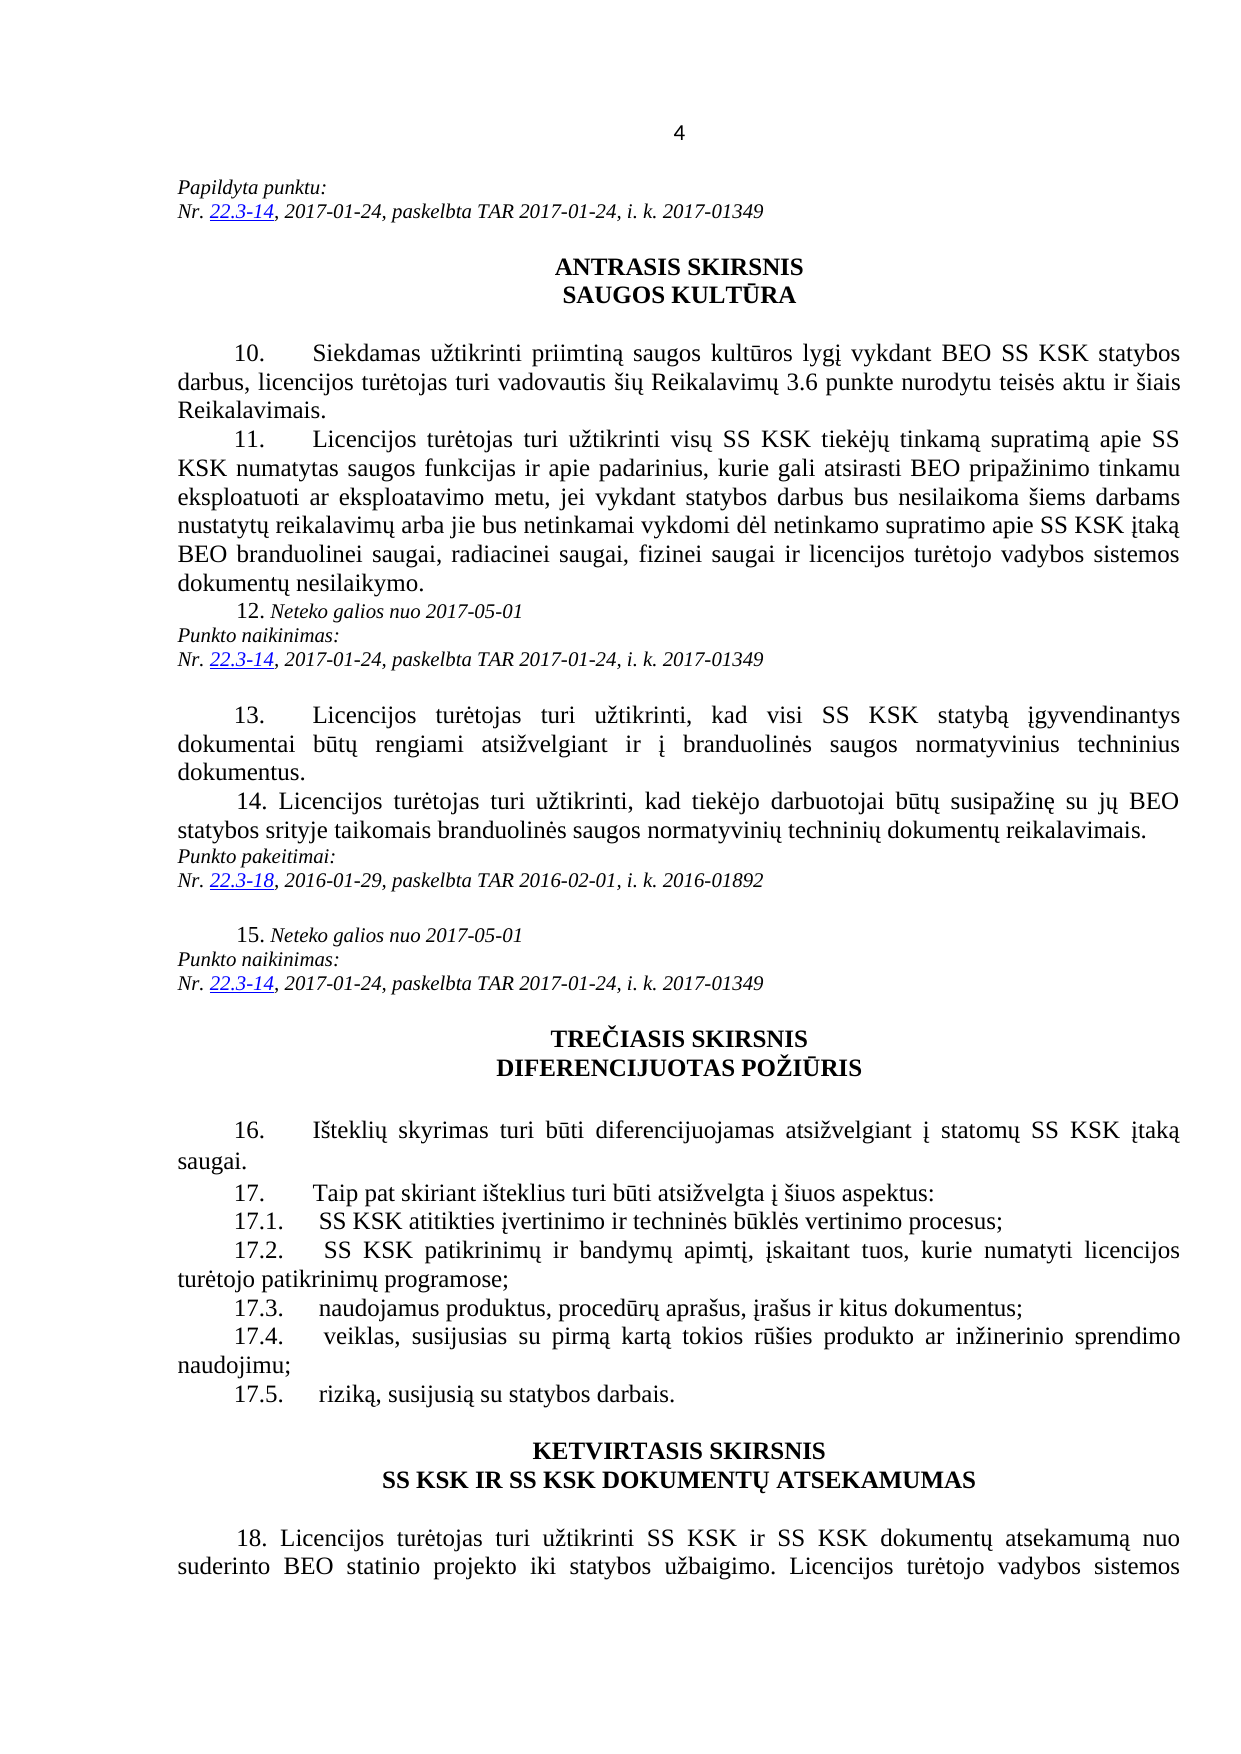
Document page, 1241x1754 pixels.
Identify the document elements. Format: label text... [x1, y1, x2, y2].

text 17. Taip pat skiriant išteklius turi būti atsižvelgta į šiuos aspektus: [177, 1175, 1181, 1206]
text 11. Licencijos turėtojas turi užtikrinti visų SS KSK tiekėjų tinkamą supratimą apie SS KSK numatytas saugos funkcijas ir apie padarinius, kurie gali atsirasti BEO pripažinimo tinkamu eksploatuoti ar eksploatavimo metu, jei vykdant statybos darbus bus nesilaikoma šiems darbams nustatytų reikalavimų arba jie bus netinkamai vykdomi dėl netinkamo supratimo apie SS KSK įtaką BEO branduolinei saugai, radiacinei saugai, fizinei saugai ir licencijos turėtojo vadybos sistemos dokumentų nesilaikymo. [177, 424, 1181, 597]
text Nr. 22.3-18, 2016-01-29, paskelbta TAR 2016-02-01, i. k. 2016-01892 [177, 868, 1181, 892]
text 15. Neteko galios nuo 2017-05-01 [177, 921, 1181, 947]
text SS KSK IR SS KSK DOKUMENTŲ ATSEKAMUMAS [177, 1465, 1181, 1494]
text Punkto pakeitimai: [177, 844, 1181, 868]
text Nr. 22.3-14, 2017-01-24, paskelbta TAR 2017-01-24, i. k. 2017-01349 [177, 647, 1181, 671]
text TREČIASIS SKIRSNIS [177, 1024, 1181, 1053]
text Nr. 22.3-14, 2017-01-24, paskelbta TAR 2017-01-24, i. k. 2017-01349 [177, 971, 1181, 995]
text SAUGOS KULTŪRA [177, 281, 1181, 309]
text 17.1. SS KSK atitikties įvertinimo ir techninės būklės vertinimo procesus; [177, 1206, 1181, 1235]
text ANTRASIS SKIRSNIS [177, 252, 1181, 281]
text 17.3. naudojamus produktus, procedūrų aprašus, įrašus ir kitus dokumentus; [177, 1293, 1181, 1321]
text Punkto naikinimas: [177, 947, 1181, 971]
text 17.2. SS KSK patikrinimų ir bandymų apimtį, įskaitant tuos, kurie numatyti licencijos turėtojo patikrinimų programose; [177, 1235, 1181, 1293]
text Nr. 22.3-14, 2017-01-24, paskelbta TAR 2017-01-24, i. k. 2017-01349 [177, 199, 1181, 223]
text 14. Licencijos turėtojas turi užtikrinti, kad tiekėjo darbuotojai būtų susipažinę su jų BEO statybos srityje taikomais branduolinės saugos normatyvinių techninių dokumentų reikalavimais. [177, 786, 1181, 844]
text 18. Licencijos turėtojas turi užtikrinti SS KSK ir SS KSK dokumentų atsekamumą nuo suderinto BEO statinio projekto iki statybos užbaigimo. Licencijos turėtojo vadybos sistemos [177, 1523, 1181, 1580]
text 10. Siekdamas užtikrinti priimtiną saugos kultūros lygį vykdant BEO SS KSK statybos darbus, licencijos turėtojas turi vadovautis šių Reikalavimų 3.6 punkte nurodytu teisės aktu ir šiais Reikalavimais. [177, 338, 1181, 424]
text DIFERENCIJUOTAS POŽIŪRIS [177, 1053, 1181, 1081]
text 17.5. riziką, susijusią su statybos darbais. [177, 1379, 1181, 1408]
text 17.4. veiklas, susijusias su pirmą kartą tokios rūšies produkto ar inžinerinio sprendimo naudojimu; [177, 1321, 1181, 1379]
text KETVIRTASIS SKIRSNIS [177, 1436, 1181, 1465]
text 12. Neteko galios nuo 2017-05-01 [177, 597, 1181, 623]
text Papildyta punktu: [177, 175, 1181, 199]
text Punkto naikinimas: [177, 623, 1181, 647]
text 13. Licencijos turėtojas turi užtikrinti, kad visi SS KSK statybą įgyvendinantys dokumentai būtų rengiami atsižvelgiant ir į branduolinės saugos normatyvinius techninius dokumentus. [177, 700, 1181, 786]
text 16. Išteklių skyrimas turi būti diferencijuojamas atsižvelgiant į statomų SS KSK įtaką saugai. [177, 1113, 1181, 1175]
